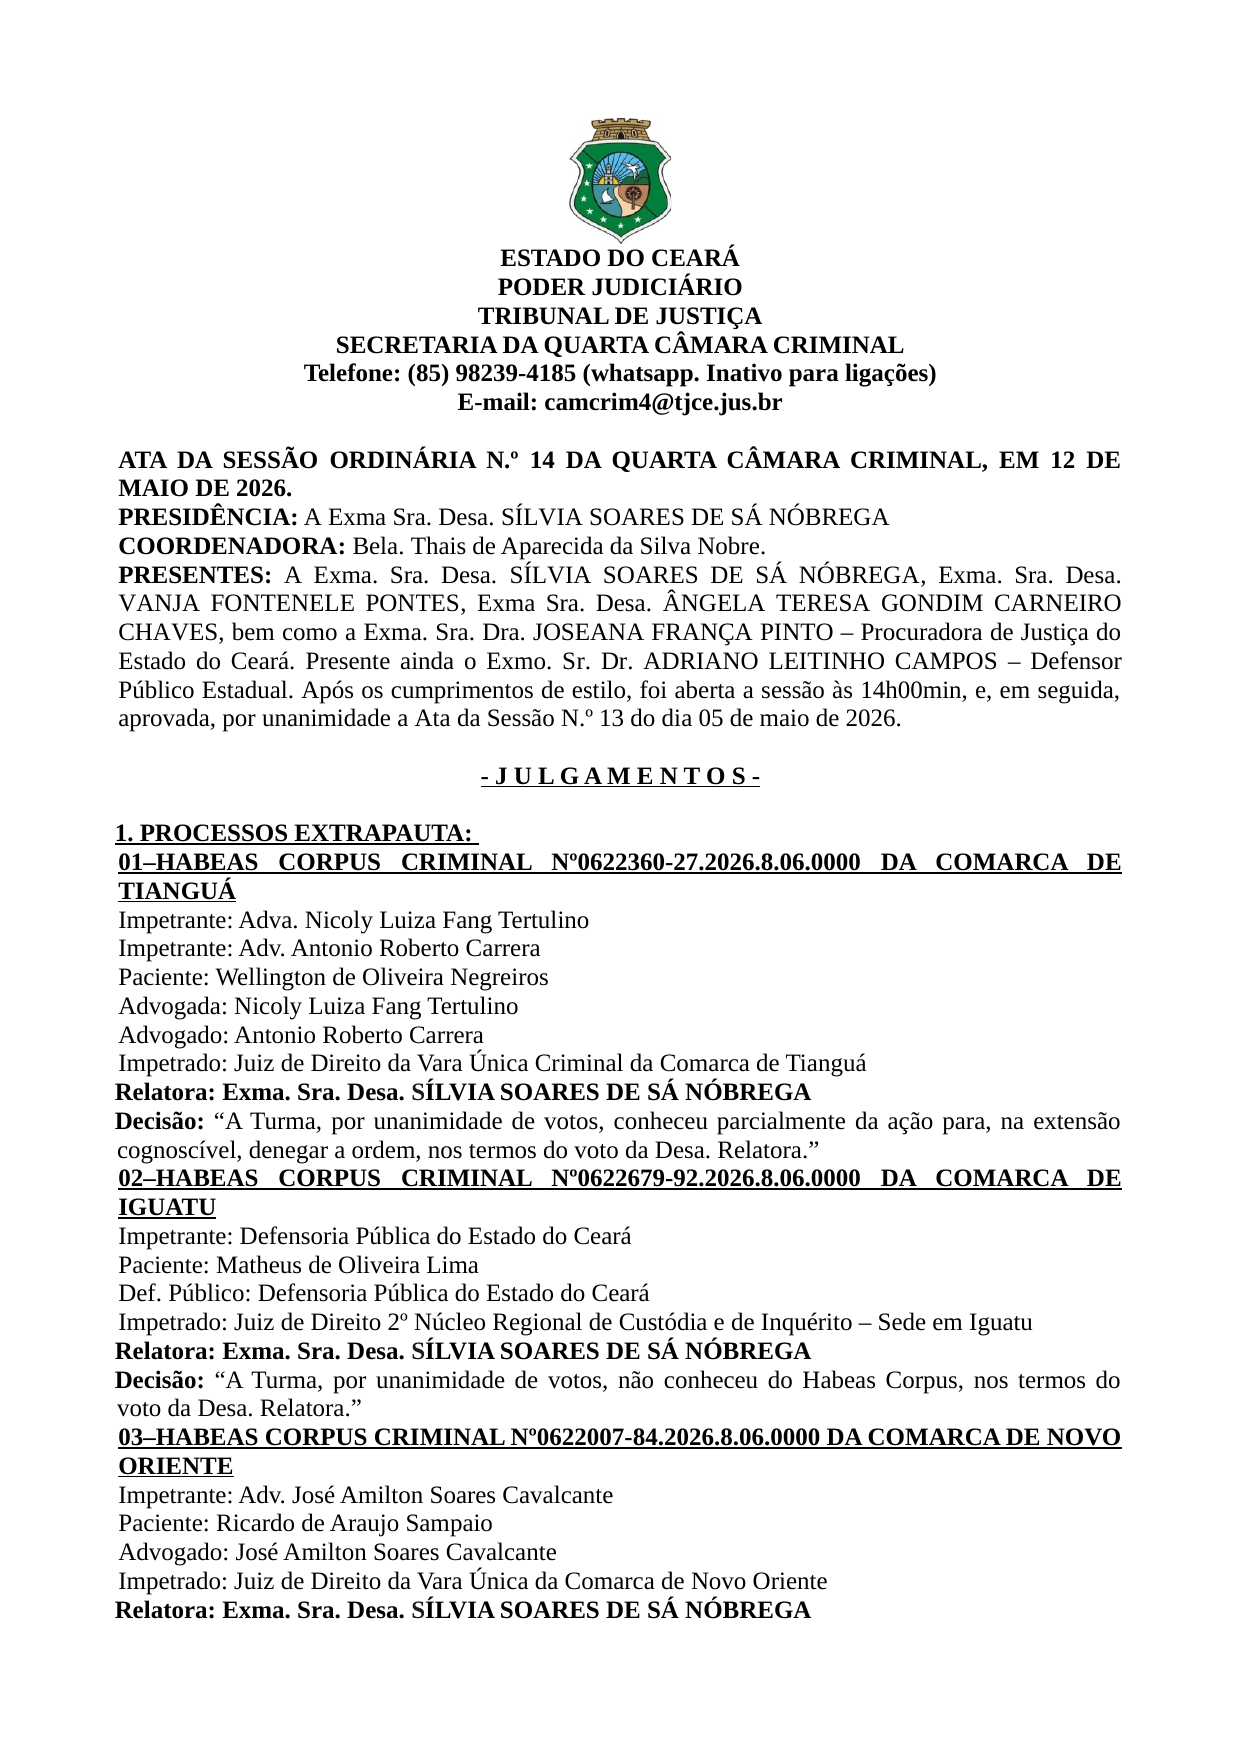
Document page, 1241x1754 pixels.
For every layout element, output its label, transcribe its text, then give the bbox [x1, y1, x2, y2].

text Paciente: Wellington de Oliveira Negreiros [118, 962, 1122, 991]
text ATA DA SESSÃO ORDINÁRIA N.º 14 DA QUARTA CÂMARA CRIMINAL, EM 12 DE MAIO DE 2026. [118, 445, 1122, 502]
text Relatora: Exma. Sra. Desa. SÍLVIA SOARES DE SÁ NÓBREGA [114, 1595, 1122, 1623]
text PRESENTES: A Exma. Sra. Desa. SÍLVIA SOARES DE SÁ NÓBREGA, Exma. Sra. Desa. VANJA FONTENELE PONTES, Exma Sra. Desa. ÂNGELA TERESA GONDIM CARNEIRO CHAVES, bem como a Exma. Sra. Dra. JOSEANA FRANÇA PINTO – Procuradora de Justiça do Estado do Ceará. Presente ainda o Exmo. Sr. Dr. ADRIANO LEITINHO CAMPOS – Defensor Público Estadual. Após os cumprimentos de estilo, foi aberta a sessão às 14h00min, e, em seguida, aprovada, por unanimidade a Ata da Sessão N.º 13 do dia 05 de maio de 2026. [118, 560, 1122, 732]
text 1. PROCESSOS EXTRAPAUTA: [114, 818, 1122, 847]
text Impetrante: Adv. Antonio Roberto Carrera [118, 933, 1122, 962]
text 01–HABEAS CORPUS CRIMINAL Nº0622360-27.2026.8.06.0000 DA COMARCA DE [118, 847, 1122, 872]
text Def. Público: Defensoria Pública do Estado do Ceará [118, 1278, 1122, 1307]
text Impetrante: Adva. Nicoly Luiza Fang Tertulino [118, 905, 1122, 933]
text 03–HABEAS CORPUS CRIMINAL Nº0622007-84.2026.8.06.0000 DA COMARCA DE NOVO [118, 1422, 1122, 1447]
text PODER JUDICIÁRIO [118, 272, 1122, 301]
picture [569, 118, 672, 244]
text Paciente: Ricardo de Araujo Sampaio [118, 1508, 1122, 1537]
text - J U L G A M E N T O S - [118, 761, 1122, 790]
text IGUATU [118, 1190, 1122, 1221]
text PRESIDÊNCIA: A Exma Sra. Desa. SÍLVIA SOARES DE SÁ NÓBREGA [118, 502, 1122, 531]
text Decisão: “A Turma, por unanimidade de votos, não conheceu do Habeas Corpus, nos termos do voto da Desa. Relatora.” [114, 1365, 1122, 1422]
text ESTADO DO CEARÁ [118, 243, 1122, 272]
text Impetrado: Juiz de Direito da Vara Única Criminal da Comarca de Tianguá [118, 1048, 1122, 1077]
text SECRETARIA DA QUARTA CÂMARA CRIMINAL [118, 330, 1122, 358]
text Paciente: Matheus de Oliveira Lima [118, 1250, 1122, 1278]
text Relatora: Exma. Sra. Desa. SÍLVIA SOARES DE SÁ NÓBREGA [114, 1336, 1122, 1365]
text Impetrado: Juiz de Direito 2º Núcleo Regional de Custódia e de Inquérito – Sede em Iguatu [118, 1307, 1122, 1336]
text E-mail: camcrim4@tjce.jus.br [118, 387, 1122, 416]
text Impetrante: Defensoria Pública do Estado do Ceará [118, 1221, 1122, 1250]
text COORDENADORA: Bela. Thais de Aparecida da Silva Nobre. [118, 531, 1122, 560]
text 02–HABEAS CORPUS CRIMINAL Nº0622679-92.2026.8.06.0000 DA COMARCA DE [118, 1163, 1122, 1188]
text Impetrante: Adv. José Amilton Soares Cavalcante [118, 1480, 1122, 1508]
text Advogada: Nicoly Luiza Fang Tertulino [118, 991, 1122, 1020]
text Relatora: Exma. Sra. Desa. SÍLVIA SOARES DE SÁ NÓBREGA [114, 1077, 1122, 1106]
text ORIENTE [118, 1449, 1122, 1480]
text Telefone: (85) 98239-4185 (whatsapp. Inativo para ligações) [118, 358, 1122, 387]
text Decisão: “A Turma, por unanimidade de votos, conheceu parcialmente da ação para, na extensão cognoscível, denegar a ordem, nos termos do voto da Desa. Relatora.” [114, 1106, 1122, 1163]
text Impetrado: Juiz de Direito da Vara Única da Comarca de Novo Oriente [118, 1566, 1122, 1595]
text TIANGUÁ [118, 874, 1122, 905]
text Advogado: José Amilton Soares Cavalcante [118, 1537, 1122, 1566]
text Advogado: Antonio Roberto Carrera [118, 1020, 1122, 1048]
text TRIBUNAL DE JUSTIÇA [118, 301, 1122, 330]
